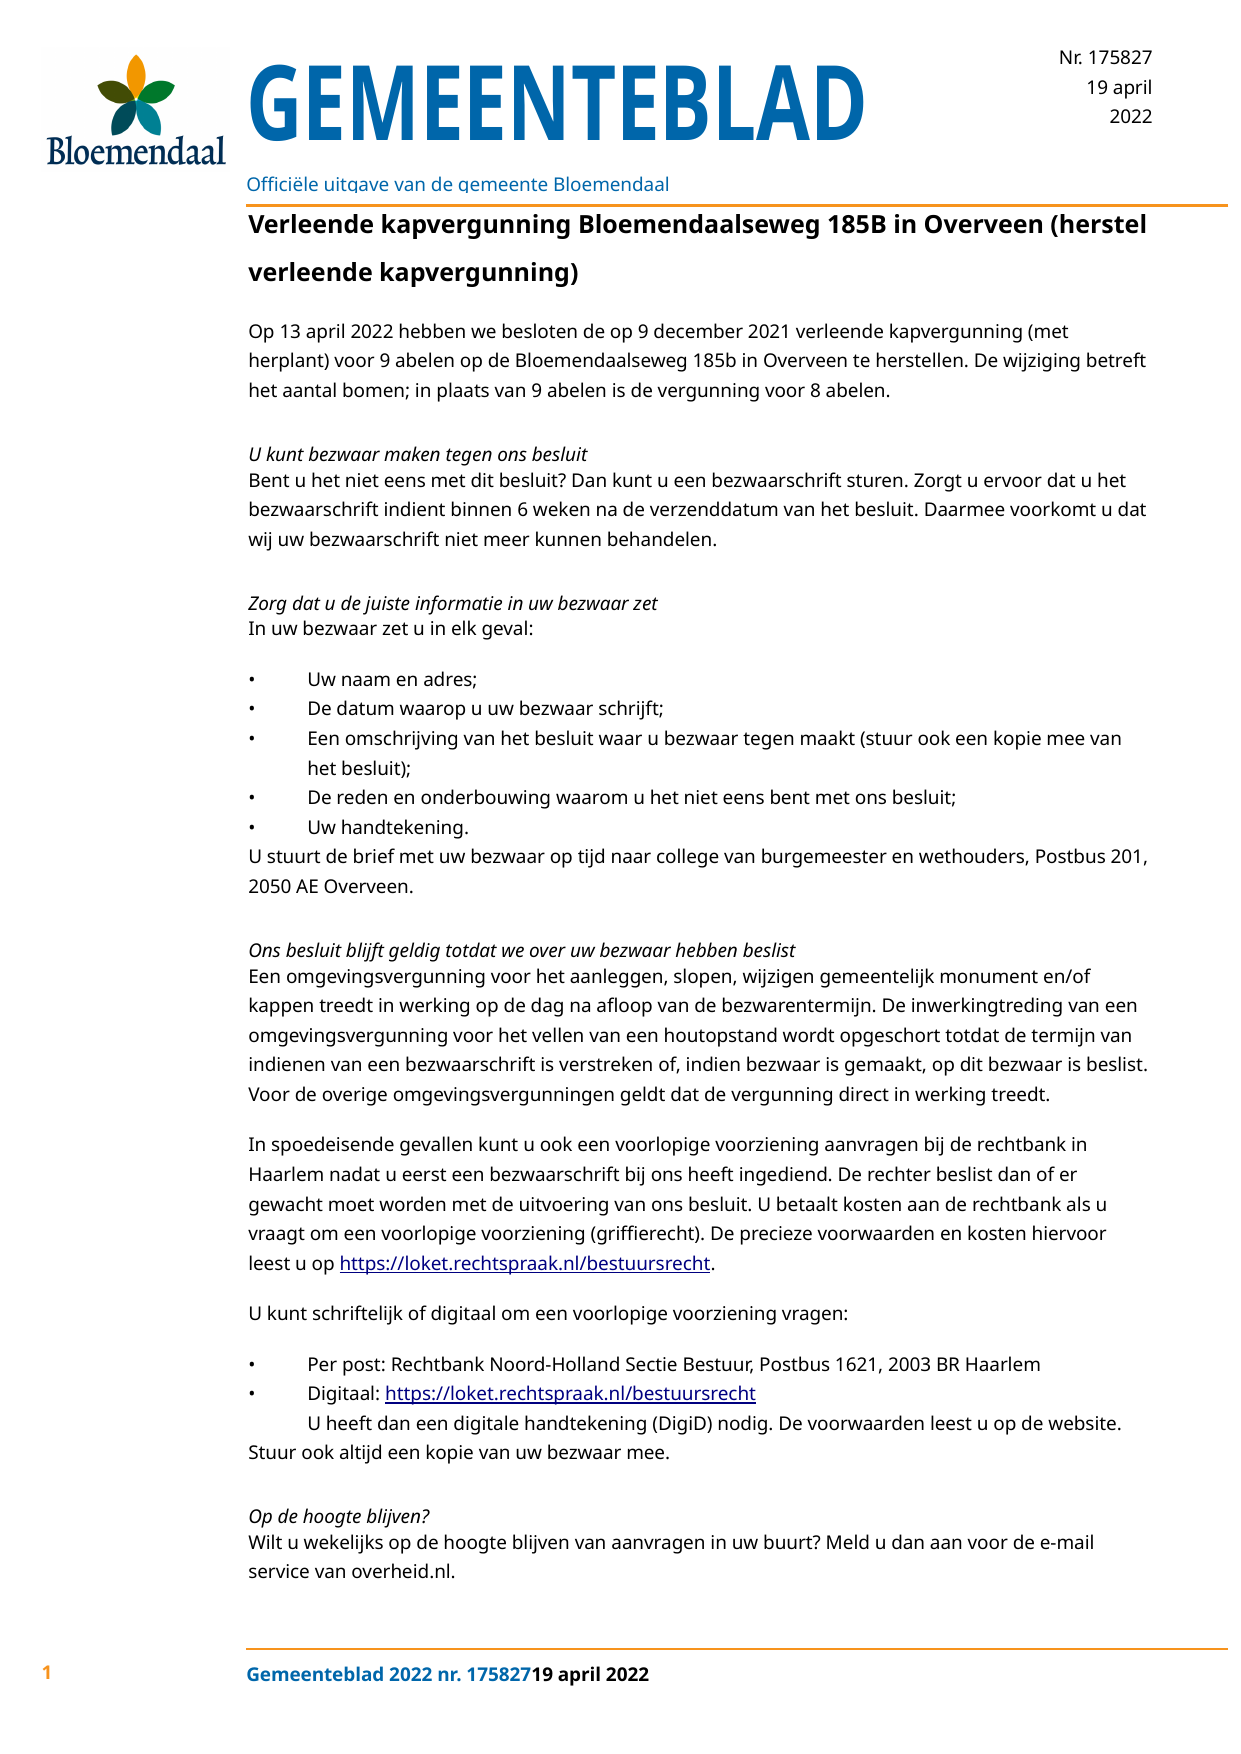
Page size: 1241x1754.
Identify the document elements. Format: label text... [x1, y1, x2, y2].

text Ons besluit blijft geldig totdat we over uw bezwaar hebben beslist [248, 937, 1152, 963]
list Uw naam en adres; [248, 666, 1152, 692]
list Een omschrijving van het besluit waar u bezwaar tegen maakt (stuur ook een kopie mee van het besluit); [248, 725, 1152, 781]
list Digitaal: https://loket.rechtspraak.nl/bestuursrecht [248, 1380, 1152, 1406]
list U heeft dan een digitale handtekening (DigiD) nodig. De voorwaarden leest u op de website. [248, 1410, 1152, 1436]
list Per post: Rechtbank Noord-Holland Sectie Bestuur, Postbus 1621, 2003 BR Haarlem [248, 1351, 1152, 1376]
text In uw bezwaar zet u in elk geval: [248, 616, 1152, 641]
text Een omgevingsvergunning voor het aanleggen, slopen, wijzigen gemeentelijk monument en/of kappen treedt in werking op de dag na afloop van de bezwarentermijn. De inwerkingtreding van een omgevingsvergunning voor het vellen van een houtopstand wordt opgeschort totdat de termijn van indienen van een bezwaarschrift is verstreken of, indien bezwaar is gemaakt, op dit bezwaar is beslist. Voor de overige omgevingsvergunningen geldt dat de vergunning direct in werking treedt. [248, 963, 1152, 1107]
text Zorg dat u de juiste informatie in uw bezwaar zet [248, 590, 1152, 616]
text U stuurt de brief met uw bezwaar op tijd naar college van burgemeester en wethouders, Postbus 201, 2050 AE Overveen. [248, 843, 1152, 899]
text In spoedeisende gevallen kunt u ook een voorlopige voorziening aanvragen bij de rechtbank in Haarlem nadat u eerst een bezwaarschrift bij ons heeft ingediend. De rechter beslist dan of er gewacht moet worden met de uitvoering van ons besluit. U betaalt kosten aan de rechtbank als u vraagt om een voorlopige voorziening (griffierecht). De precieze voorwaarden en kosten hiervoor leest u op https://loket.rechtspraak.nl/bestuursrecht. [248, 1132, 1152, 1276]
picture [41, 47, 231, 172]
list Uw handtekening. [248, 814, 1152, 840]
text Stuur ook altijd een kopie van uw bezwaar mee. [248, 1439, 1152, 1465]
text Op 13 april 2022 hebben we besloten de op 9 december 2021 verleende kapvergunning (met herplant) voor 9 abelen op de Bloemendaalseweg 185b in Overveen te herstellen. De wijziging betreft het aantal bomen; in plaats van 9 abelen is de vergunning voor 8 abelen. [248, 318, 1152, 403]
text Verleende kapvergunning Bloemendaalseweg 185B in Overveen (herstel verleende kapvergunning) [248, 207, 1152, 288]
text Bent u het niet eens met dit besluit? Dan kunt u een bezwaarschrift sturen. Zorgt u ervoor dat u het bezwaarschrift indient binnen 6 weken na de verzenddatum van het besluit. Daarmee voorkomt u dat wij uw bezwaarschrift niet meer kunnen behandelen. [248, 467, 1152, 552]
text U kunt bezwaar maken tegen ons besluit [248, 441, 1152, 467]
list De reden en onderbouwing waarom u het niet eens bent met ons besluit; [248, 784, 1152, 810]
list De datum waarop u uw bezwaar schrijft; [248, 696, 1152, 721]
text Wilt u wekelijks op de hoogte blijven van aanvragen in uw buurt? Meld u dan aan voor de e-mail service van overheid.nl. [248, 1529, 1152, 1584]
text U kunt schriftelijk of digitaal om een voorlopige voorziening vragen: [248, 1300, 1152, 1326]
text Op de hoogte blijven? [248, 1503, 1152, 1529]
